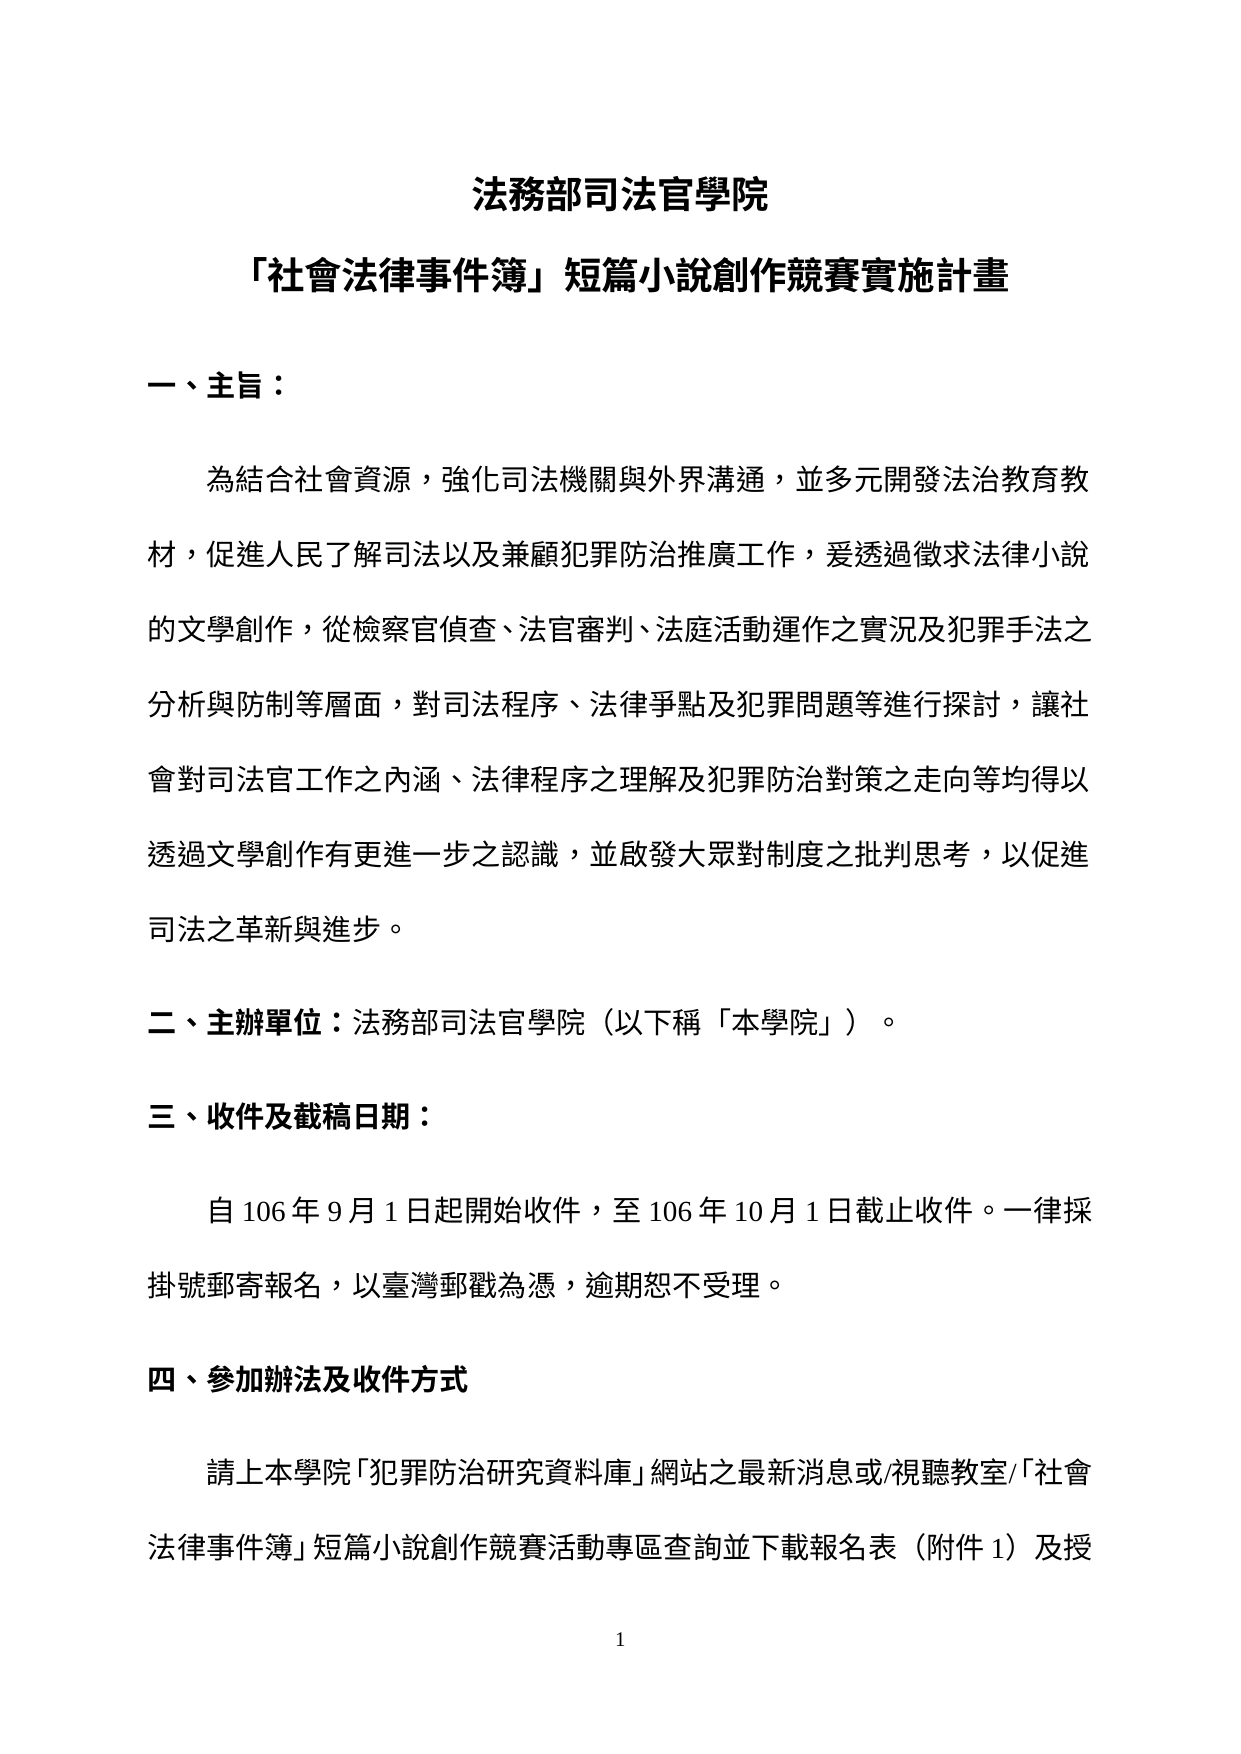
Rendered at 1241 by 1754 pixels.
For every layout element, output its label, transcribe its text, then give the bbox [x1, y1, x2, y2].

text 二、主辦單位：法務部司法官學院（以下稱「本學院」）。 [148, 983, 1092, 1058]
text 三、收件及截稿日期： [148, 1077, 1092, 1152]
text 一、主旨： [148, 346, 1092, 421]
text 法務部司法官學院 [148, 164, 1092, 219]
text 為結合社會資源，強化司法機關與外界溝通，並多元開發法治教育教材，促進人民了解司法以及兼顧犯罪防治推廣工作，爰透過徵求法律小說的文學創作，從檢察官偵查、法官審判、法庭活動運作之實況及犯罪手法之分析與防制等層面，對司法程序、法律爭點及犯罪問題等進行探討，讓社會對司法官工作之內涵、法律程序之理解及犯罪防治對策之走向等均得以透過文學創作有更進一步之認識，並啟發大眾對制度之批判思考，以促進司法之革新與進步。 [148, 440, 1092, 965]
text 四、參加辦法及收件方式 [148, 1340, 1092, 1415]
text 自106年9月1日起開始收件，至106年10月1日截止收件。一律採掛號郵寄報名，以臺灣郵戳為憑，逾期恕不受理。 [148, 1171, 1092, 1321]
text 「社會法律事件簿」短篇小說創作競賽實施計畫 [148, 246, 1092, 300]
text 請上本學院「犯罪防治研究資料庫」網站之最新消息或/視聽教室/「社會法律事件簿」短篇小說創作競賽活動專區查詢並下載報名表（附件1）及授 [148, 1433, 1092, 1583]
